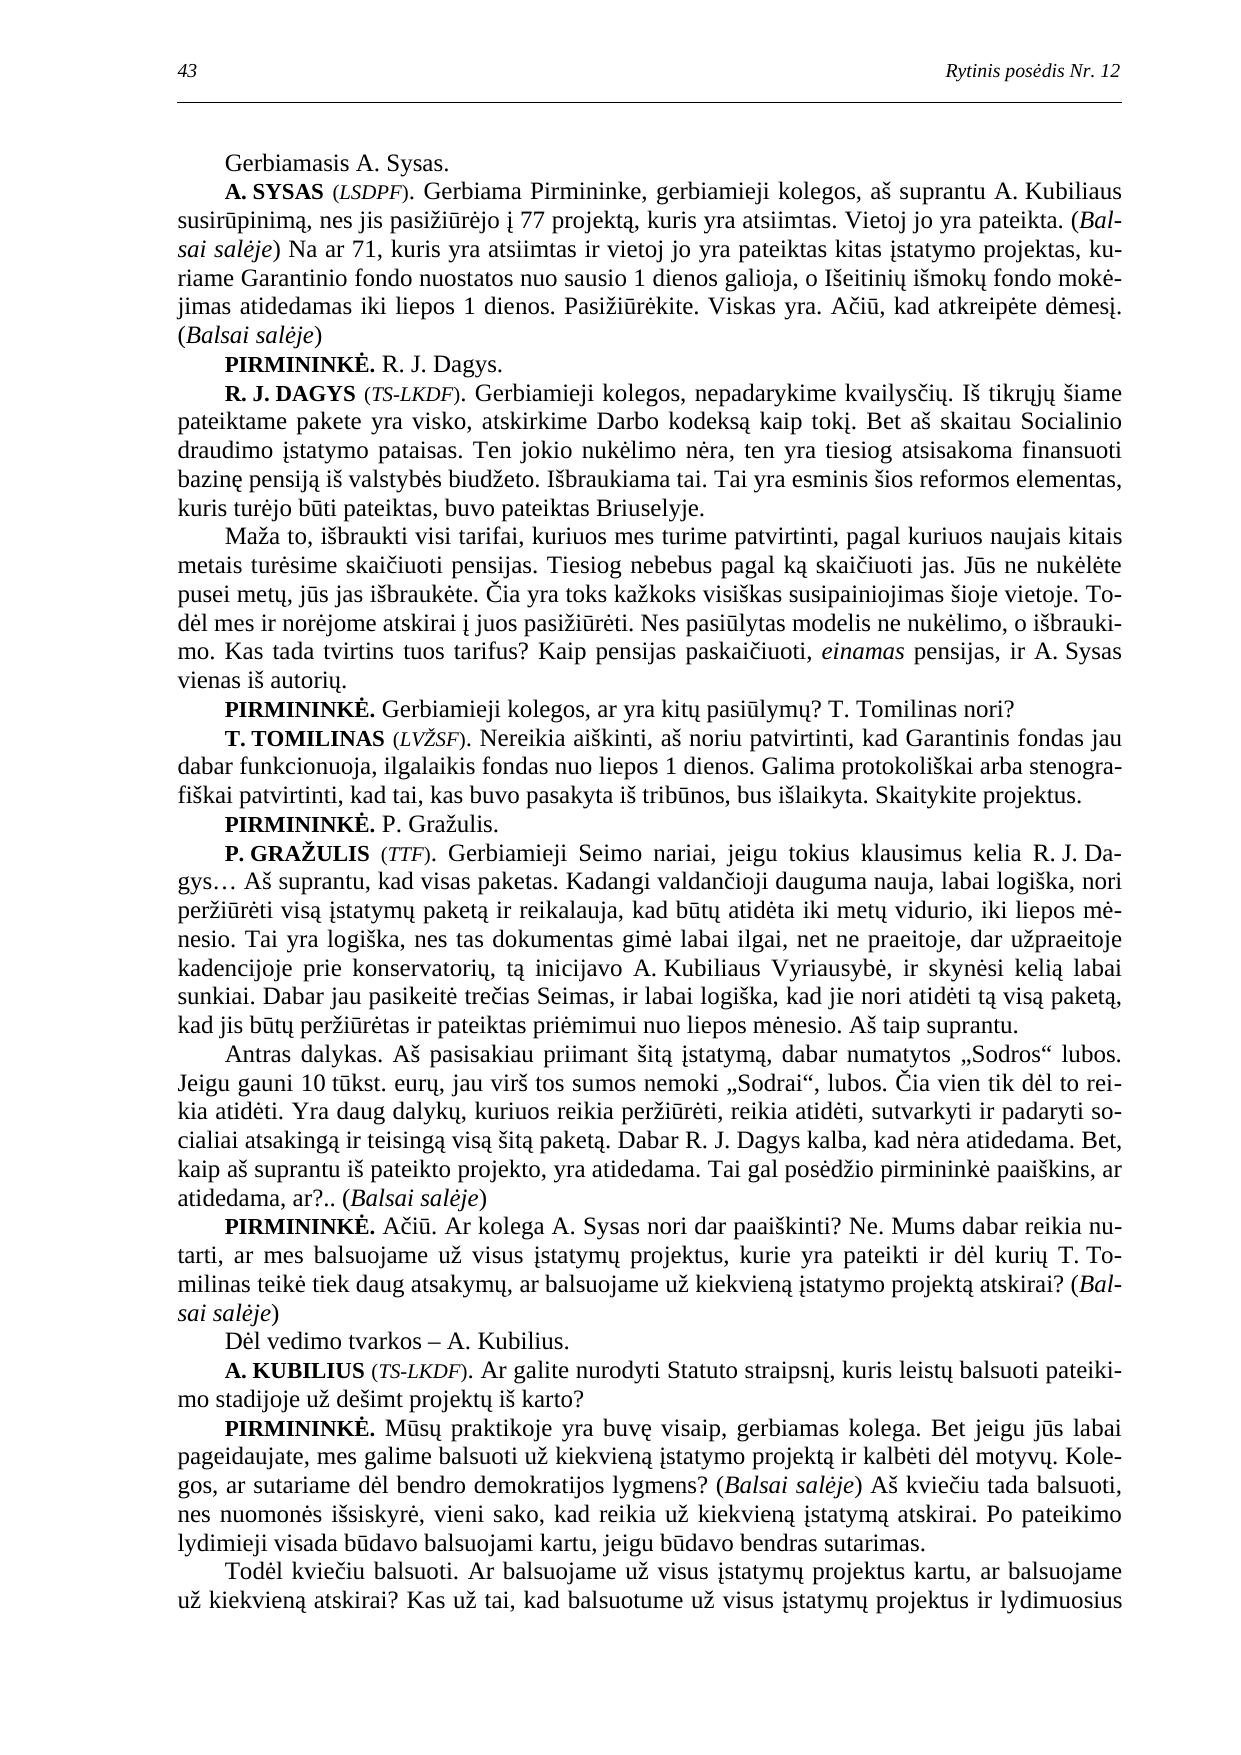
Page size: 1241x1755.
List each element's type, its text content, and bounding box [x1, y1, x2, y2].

text Ma­ža to, iš­brauk­ti vi­si ta­ri­fai, ku­riuos mes tu­ri­me pa­tvir­tin­ti, pa­gal ku­riuos nau­jais ki­tais me­tais tu­rė­si­me skai­čiuo­ti pen­si­jas. Tie­siog ne­be­bus pa­gal ką skai­čiuo­ti jas. Jūs ne nu­kė­lė­te pu­sei me­tų, jūs jas iš­brau­kė­te. Čia yra toks kaž­koks vi­siš­kas su­si­pai­nio­ji­mas šio­je vie­to­je. To­dėl mes ir no­rė­jo­me at­ski­rai į juos pa­si­žiū­rė­ti. Nes pa­siū­ly­tas mo­de­lis ne nu­kė­li­mo, o iš­brau­ki­mo. Kas ta­da tvir­tins tuos ta­ri­fus? Kaip pen­si­jas pa­skai­čiuo­ti, ei­na­mas pen­si­jas, ir A. Sy­sas vie­nas iš au­to­rių. [177, 521, 1122, 694]
text Ant­ras da­ly­kas. Aš pa­si­sa­kiau pri­imant ši­tą įsta­ty­mą, da­bar nu­ma­ty­tos „Sod­ros“ lu­bos. Jei­gu gau­ni 10 tūkst. eu­rų, jau virš tos su­mos ne­mo­ki „Sod­rai“, lu­bos. Čia vien tik dėl to rei­kia ati­dė­ti. Yra daug da­ly­kų, ku­riuos rei­kia per­žiū­rė­ti, rei­kia ati­dė­ti, su­tvar­ky­ti ir pa­da­ry­ti so­cia­liai at­sa­kin­gą ir tei­sin­gą vi­są ši­tą pa­ke­tą. Da­bar R. J. Da­gys kal­ba, kad nė­ra ati­de­da­ma. Bet, kaip aš su­pran­tu iš pa­teik­to pro­jek­to, yra ati­de­da­ma. Tai gal po­sė­džio pir­mi­nin­kė pa­aiš­kins, ar ati­de­da­ma, ar?.. (Bal­sai sa­lė­je) [177, 1039, 1122, 1211]
text A. KUBILIUS (TS-LKDF). Ar ga­li­te nu­ro­dy­ti Sta­tu­to straips­nį, ku­ris leis­tų bal­suo­ti pa­tei­ki­mo sta­di­jo­je už de­šimt pro­jek­tų iš kar­to? [177, 1355, 1122, 1413]
text PIRMININKĖ. P. Gra­žu­lis. [177, 809, 1122, 838]
text T. TOMILINAS (LVŽSF). Ne­rei­kia aiš­kin­ti, aš no­riu pa­tvir­tin­ti, kad Ga­ran­ti­nis fon­das jau da­bar funk­cio­nuo­ja, il­ga­lai­kis fon­das nuo lie­pos 1 die­nos. Ga­li­ma pro­to­ko­liš­kai ar­ba ste­nog­ra­fiš­kai pa­tvir­tin­ti, kad tai, kas bu­vo pa­sa­ky­ta iš tri­bū­nos, bus iš­lai­ky­ta. Skai­ty­ki­te pro­jek­tus. [177, 723, 1122, 809]
text To­dėl kvie­čiu bal­suo­ti. Ar bal­suo­ja­me už vi­sus įsta­ty­mų pro­jek­tus kar­tu, ar bal­suo­ja­me už kiek­vie­ną at­ski­rai? Kas už tai, kad bal­suo­tu­me už vi­sus įsta­ty­mų pro­jek­tus ir ly­di­muo­sius [177, 1556, 1122, 1614]
text PIRMININKĖ. R. J. Da­gys. [177, 349, 1122, 378]
text PIRMININKĖ. Mū­sų prak­ti­ko­je yra bu­vę vi­saip, ger­bia­mas ko­le­ga. Bet jei­gu jūs la­bai pa­gei­dau­ja­te, mes ga­li­me bal­suo­ti už kiek­vie­ną įsta­ty­mo pro­jek­tą ir kal­bė­ti dėl mo­ty­vų. Ko­le­gos, ar su­ta­ria­me dėl ben­dro de­mo­kra­tijos lyg­mens? (Bal­sai sa­lė­je) Aš kvie­čiu ta­da bal­suo­ti, nes nuo­mo­nės iš­si­sky­rė, vie­ni sa­ko, kad rei­kia už kiek­vie­ną įsta­ty­mą at­ski­rai. Po pa­tei­ki­mo ly­di­mie­ji vi­sa­da bū­da­vo bal­suo­ja­mi kar­tu, jei­gu bū­da­vo ben­dras su­ta­ri­mas. [177, 1413, 1122, 1556]
text Ger­bia­ma­sis A. Sy­sas. [177, 148, 1122, 176]
text Dėl ve­di­mo tvar­kos – A. Ku­bi­lius. [177, 1326, 1122, 1355]
text A. SYSAS (LSDPF). Ger­bia­ma Pir­mi­nin­ke, ger­bia­mie­ji ko­le­gos, aš su­pran­tu A. Ku­bi­liaus su­si­rū­pi­ni­mą, nes jis pa­si­žiū­rė­jo į 77 pro­jek­tą, ku­ris yra at­si­im­tas. Vie­toj jo yra pa­teik­ta. (Bal­sai sa­lė­je) Na ar 71, ku­ris yra at­si­im­tas ir vie­toj jo yra pa­teik­tas ki­tas įsta­ty­mo pro­jek­tas, ku­ria­me Ga­ran­ti­nio fon­do nuo­sta­tos nuo sau­sio 1 die­nos ga­lio­ja, o Iš­ei­ti­nių iš­mo­kų fon­do mo­kė­ji­mas ati­de­da­mas iki lie­pos 1 die­nos. Pa­si­žiū­rė­ki­te. Vis­kas yra. Ačiū, kad at­krei­pė­te dė­me­sį. (Bal­sai sa­lė­je) [177, 176, 1122, 349]
text PIRMININKĖ. Ačiū. Ar ko­le­ga A. Sy­sas no­ri dar pa­aiš­kin­ti? Ne. Mums da­bar rei­kia nu­tar­ti, ar mes bal­suo­ja­me už vi­sus įsta­ty­mų pro­jek­tus, ku­rie yra pa­teik­ti ir dėl ku­rių T. To­milinas tei­kė tiek daug at­sa­ky­mų, ar bal­suo­ja­me už kiek­vie­ną įsta­ty­mo pro­jek­tą at­ski­rai? (Bal­sai sa­lė­je) [177, 1211, 1122, 1326]
text PIRMININKĖ. Ger­bia­mie­ji ko­le­gos, ar yra ki­tų pa­siū­ly­mų? T. To­mi­li­nas no­ri? [177, 694, 1122, 723]
text R. J. DAGYS (TS-LKDF). Ger­bia­mie­ji ko­le­gos, ne­pa­da­ry­ki­me kvai­lys­čių. Iš tik­rų­jų šia­me pa­teik­ta­me pa­ke­te yra vis­ko, at­skir­ki­me Dar­bo ko­dek­są kaip to­kį. Bet aš skai­tau So­cia­li­nio drau­di­mo įsta­ty­mo pa­tai­sas. Ten jo­kio nu­kė­li­mo nė­ra, ten yra tie­siog at­si­sa­ko­ma fi­nan­suo­ti ba­zi­nę pen­si­ją iš vals­ty­bės biu­dže­to. Iš­brau­kia­ma tai. Tai yra es­mi­nis šios re­for­mos ele­men­tas, ku­ris tu­rė­jo bū­ti pa­teik­tas, bu­vo pa­teik­tas Briu­se­ly­je. [177, 378, 1122, 521]
text P. GRAŽULIS (TTF). Ger­bia­mie­ji Sei­mo na­riai, jei­gu to­kius klau­si­mus ke­lia R. J. Da­gys… Aš su­pran­tu, kad vi­sas pa­ke­tas. Ka­dan­gi val­dan­čio­ji dau­gu­ma nau­ja, la­bai lo­giš­ka, no­ri per­žiū­rė­ti vi­są įsta­ty­mų pa­ke­tą ir rei­ka­lau­ja, kad bū­tų ati­dė­ta iki me­tų vi­du­rio, iki lie­pos mė­ne­sio. Tai yra lo­giš­ka, nes tas do­ku­men­tas gi­mė la­bai il­gai, net ne pra­ei­to­je, dar už­pra­ei­to­je ka­den­ci­jo­je prie kon­ser­va­to­rių, tą ini­ci­ja­vo A. Ku­bi­liaus Vy­riau­sy­bė, ir sky­nė­si ke­lią la­bai sun­kiai. Da­bar jau pa­si­kei­tė tre­čias Sei­mas, ir la­bai lo­giš­ka, kad jie no­ri ati­dė­ti tą vi­są pa­ke­tą, kad jis bū­tų per­žiū­rė­tas ir pa­teik­tas pri­ėmi­mui nuo lie­pos mė­ne­sio. Aš taip su­pran­tu. [177, 838, 1122, 1039]
